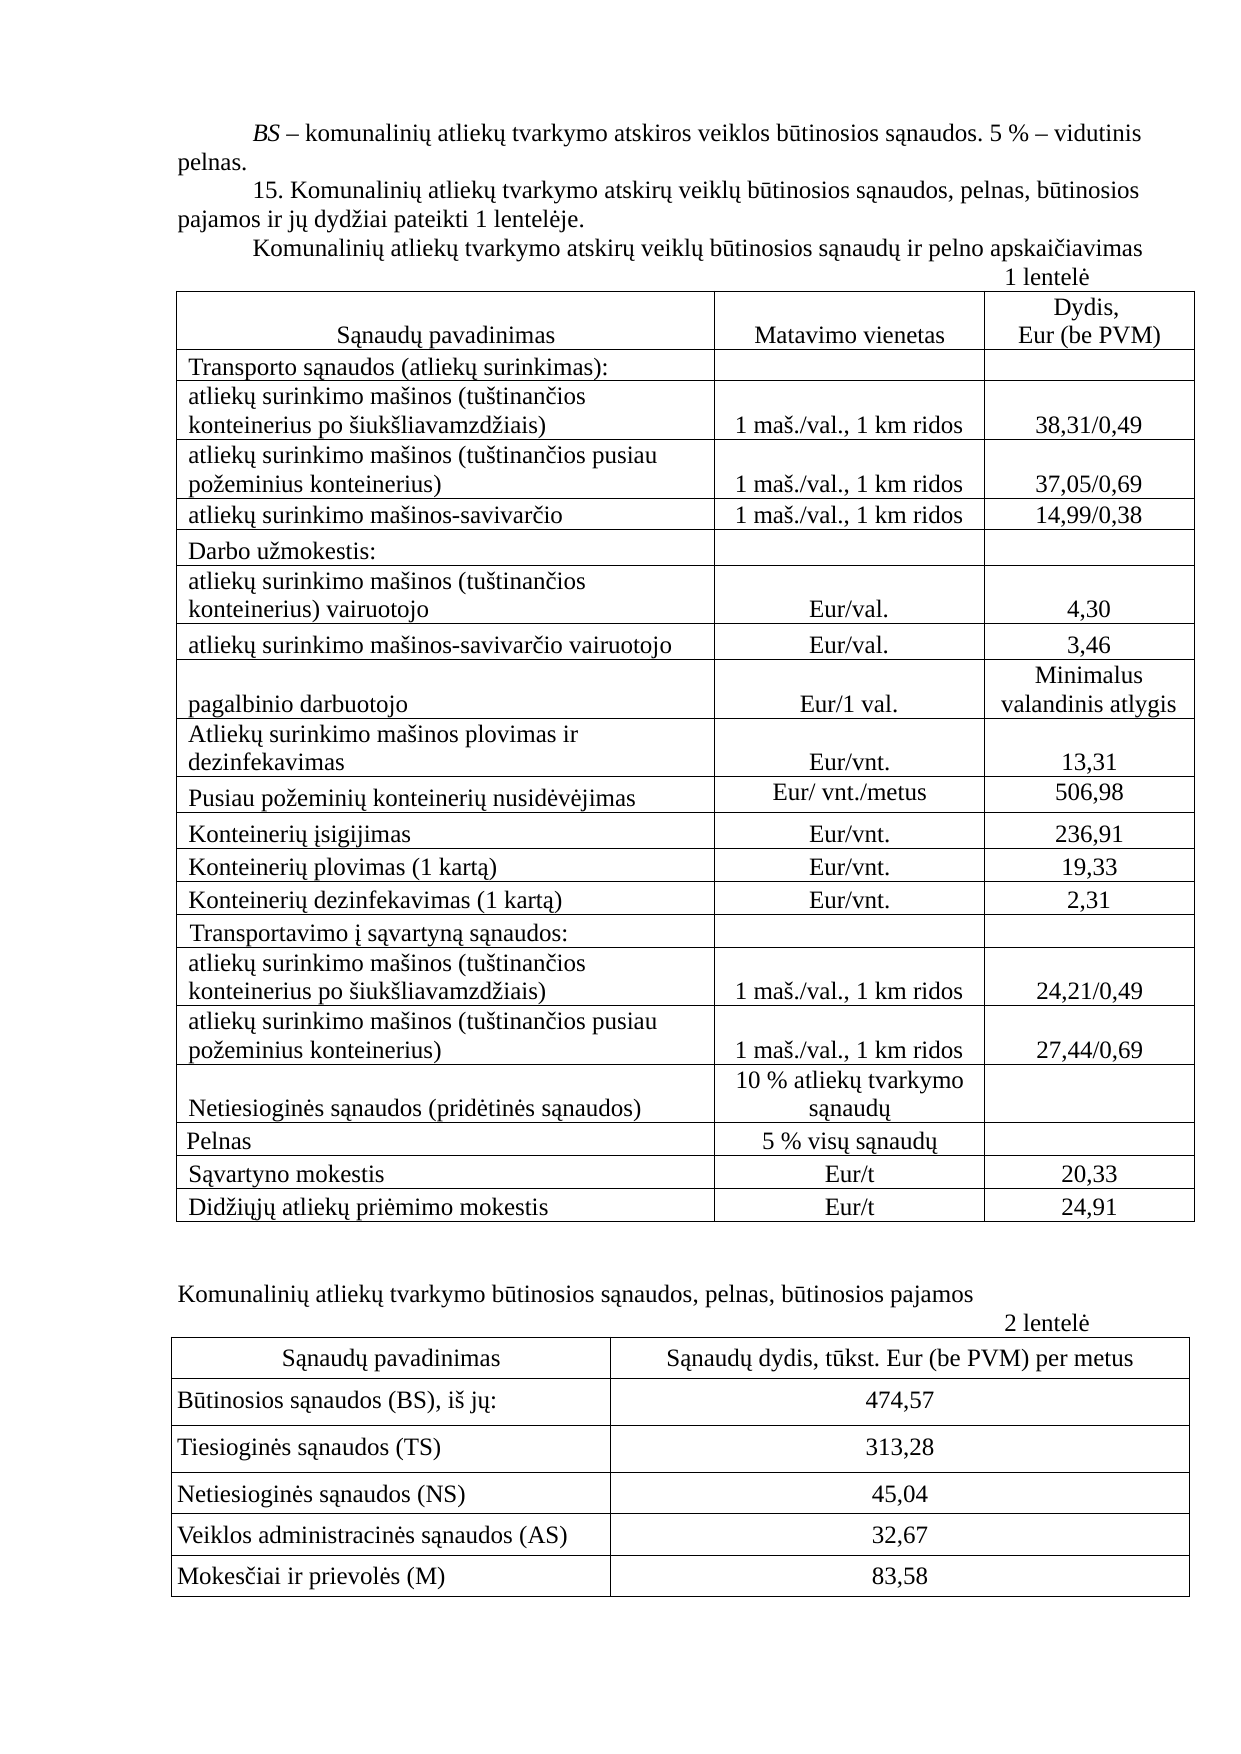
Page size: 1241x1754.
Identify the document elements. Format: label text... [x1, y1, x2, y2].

table_cell 32,67 [611, 1514, 1189, 1554]
table_cell 5 % visų sąnaudų [715, 1123, 984, 1155]
table_cell atliekų surinkimo mašinos (tuštinančios pusiau požeminius konteinerius) [177, 1006, 714, 1064]
table_cell 38,31/0,49 [985, 381, 1194, 439]
table_cell 20,33 [985, 1156, 1194, 1188]
table_cell Eur/vnt. [715, 719, 984, 776]
table_cell 506,98 [985, 777, 1194, 812]
table_cell [985, 915, 1194, 947]
table_cell 4,30 [985, 566, 1194, 623]
table_cell Sąvartyno mokestis [177, 1156, 714, 1188]
table_cell Eur/1 val. [715, 660, 984, 718]
table_cell Darbo užmokestis: [177, 530, 714, 565]
table_cell Konteinerių plovimas (1 kartą) [177, 849, 714, 881]
table_cell atliekų surinkimo mašinos (tuštinančios konteinerius po šiukšliavamzdžiais) [177, 381, 714, 439]
table_cell 236,91 [985, 813, 1194, 848]
table_cell Netiesioginės sąnaudos (NS) [172, 1473, 610, 1513]
table_cell Mokesčiai ir prievolės (M) [172, 1556, 610, 1596]
table_cell [985, 1123, 1194, 1155]
table_cell Pelnas [177, 1123, 714, 1155]
text 15. Komunalinių atliekų tvarkymo atskirų veiklų būtinosios sąnaudos, pelnas, būtinosios pajamos ir jų dydžiai pateikti 1 lentelėje. [177, 176, 1181, 233]
table_cell pagalbinio darbuotojo [177, 660, 714, 718]
table_cell 37,05/0,69 [985, 440, 1194, 497]
table_cell Transportavimo į sąvartyną sąnaudos: [177, 915, 714, 947]
table_cell 13,31 [985, 719, 1194, 776]
table_cell 1 maš./val., 1 km ridos [715, 381, 984, 439]
table_header Sąnaudų pavadinimas [177, 292, 714, 349]
table_cell [715, 350, 984, 380]
table_cell atliekų surinkimo mašinos-savivarčio vairuotojo [177, 624, 714, 659]
table_cell 1 maš./val., 1 km ridos [715, 440, 984, 497]
table_cell 83,58 [611, 1556, 1189, 1596]
text 2 lentelė [177, 1308, 1181, 1337]
table_cell 313,28 [611, 1426, 1189, 1472]
table_cell Būtinosios sąnaudos (BS), iš jų: [172, 1379, 610, 1425]
table_cell Eur/val. [715, 566, 984, 623]
table_cell Eur/t [715, 1156, 984, 1188]
table_cell [985, 1065, 1194, 1122]
table_cell 14,99/0,38 [985, 499, 1194, 529]
table_cell [715, 530, 984, 565]
table_cell 27,44/0,69 [985, 1006, 1194, 1064]
text Komunalinių atliekų tvarkymo atskirų veiklų būtinosios sąnaudų ir pelno apskaičiavimas [177, 233, 1181, 262]
table_cell Veiklos administracinės sąnaudos (AS) [172, 1514, 610, 1554]
table_cell 474,57 [611, 1379, 1189, 1425]
table_cell 2,31 [985, 882, 1194, 914]
table_cell Didžiųjų atliekų priėmimo mokestis [177, 1189, 714, 1221]
text Komunalinių atliekų tvarkymo būtinosios sąnaudos, pelnas, būtinosios pajamos [177, 1279, 1181, 1308]
table_cell atliekų surinkimo mašinos (tuštinančios konteinerius po šiukšliavamzdžiais) [177, 948, 714, 1005]
table_cell Eur/vnt. [715, 813, 984, 848]
table_cell 1 maš./val., 1 km ridos [715, 948, 984, 1005]
table_cell [985, 350, 1194, 380]
table_header Matavimo vienetas [715, 292, 984, 349]
table_cell Eur/t [715, 1189, 984, 1221]
table_cell Eur/vnt. [715, 849, 984, 881]
table_cell [985, 530, 1194, 565]
table_cell Eur/ vnt./metus [715, 777, 984, 812]
table_cell atliekų surinkimo mašinos-savivarčio [177, 499, 714, 529]
table_cell Eur/vnt. [715, 882, 984, 914]
table_cell Konteinerių dezinfekavimas (1 kartą) [177, 882, 714, 914]
table_cell 24,91 [985, 1189, 1194, 1221]
table_cell 10 % atliekų tvarkymo sąnaudų [715, 1065, 984, 1122]
table_cell Transporto sąnaudos (atliekų surinkimas): [177, 350, 714, 380]
text BS – komunalinių atliekų tvarkymo atskiros veiklos būtinosios sąnaudos. 5 % – vidutinis pelnas. [177, 118, 1181, 176]
table_header Sąnaudų dydis, tūkst. Eur (be PVM) per metus [611, 1338, 1189, 1378]
table_cell Minimalus valandinis atlygis [985, 660, 1194, 718]
table_cell 3,46 [985, 624, 1194, 659]
table_cell 1 maš./val., 1 km ridos [715, 1006, 984, 1064]
table_cell Konteinerių įsigijimas [177, 813, 714, 848]
table_cell atliekų surinkimo mašinos (tuštinančios pusiau požeminius konteinerius) [177, 440, 714, 497]
table_cell 19,33 [985, 849, 1194, 881]
text 1 lentelė [177, 262, 1181, 291]
table_cell 45,04 [611, 1473, 1189, 1513]
table_cell 1 maš./val., 1 km ridos [715, 499, 984, 529]
table_header Sąnaudų pavadinimas [172, 1338, 610, 1378]
table_cell [715, 915, 984, 947]
table_cell Atliekų surinkimo mašinos plovimas ir dezinfekavimas [177, 719, 714, 776]
table_cell Pusiau požeminių konteinerių nusidėvėjimas [177, 777, 714, 812]
table_cell atliekų surinkimo mašinos (tuštinančios konteinerius) vairuotojo [177, 566, 714, 623]
table_header Dydis, Eur (be PVM) [985, 292, 1194, 349]
table_cell 24,21/0,49 [985, 948, 1194, 1005]
table_cell Netiesioginės sąnaudos (pridėtinės sąnaudos) [177, 1065, 714, 1122]
table_cell Tiesioginės sąnaudos (TS) [172, 1426, 610, 1472]
table_cell Eur/val. [715, 624, 984, 659]
